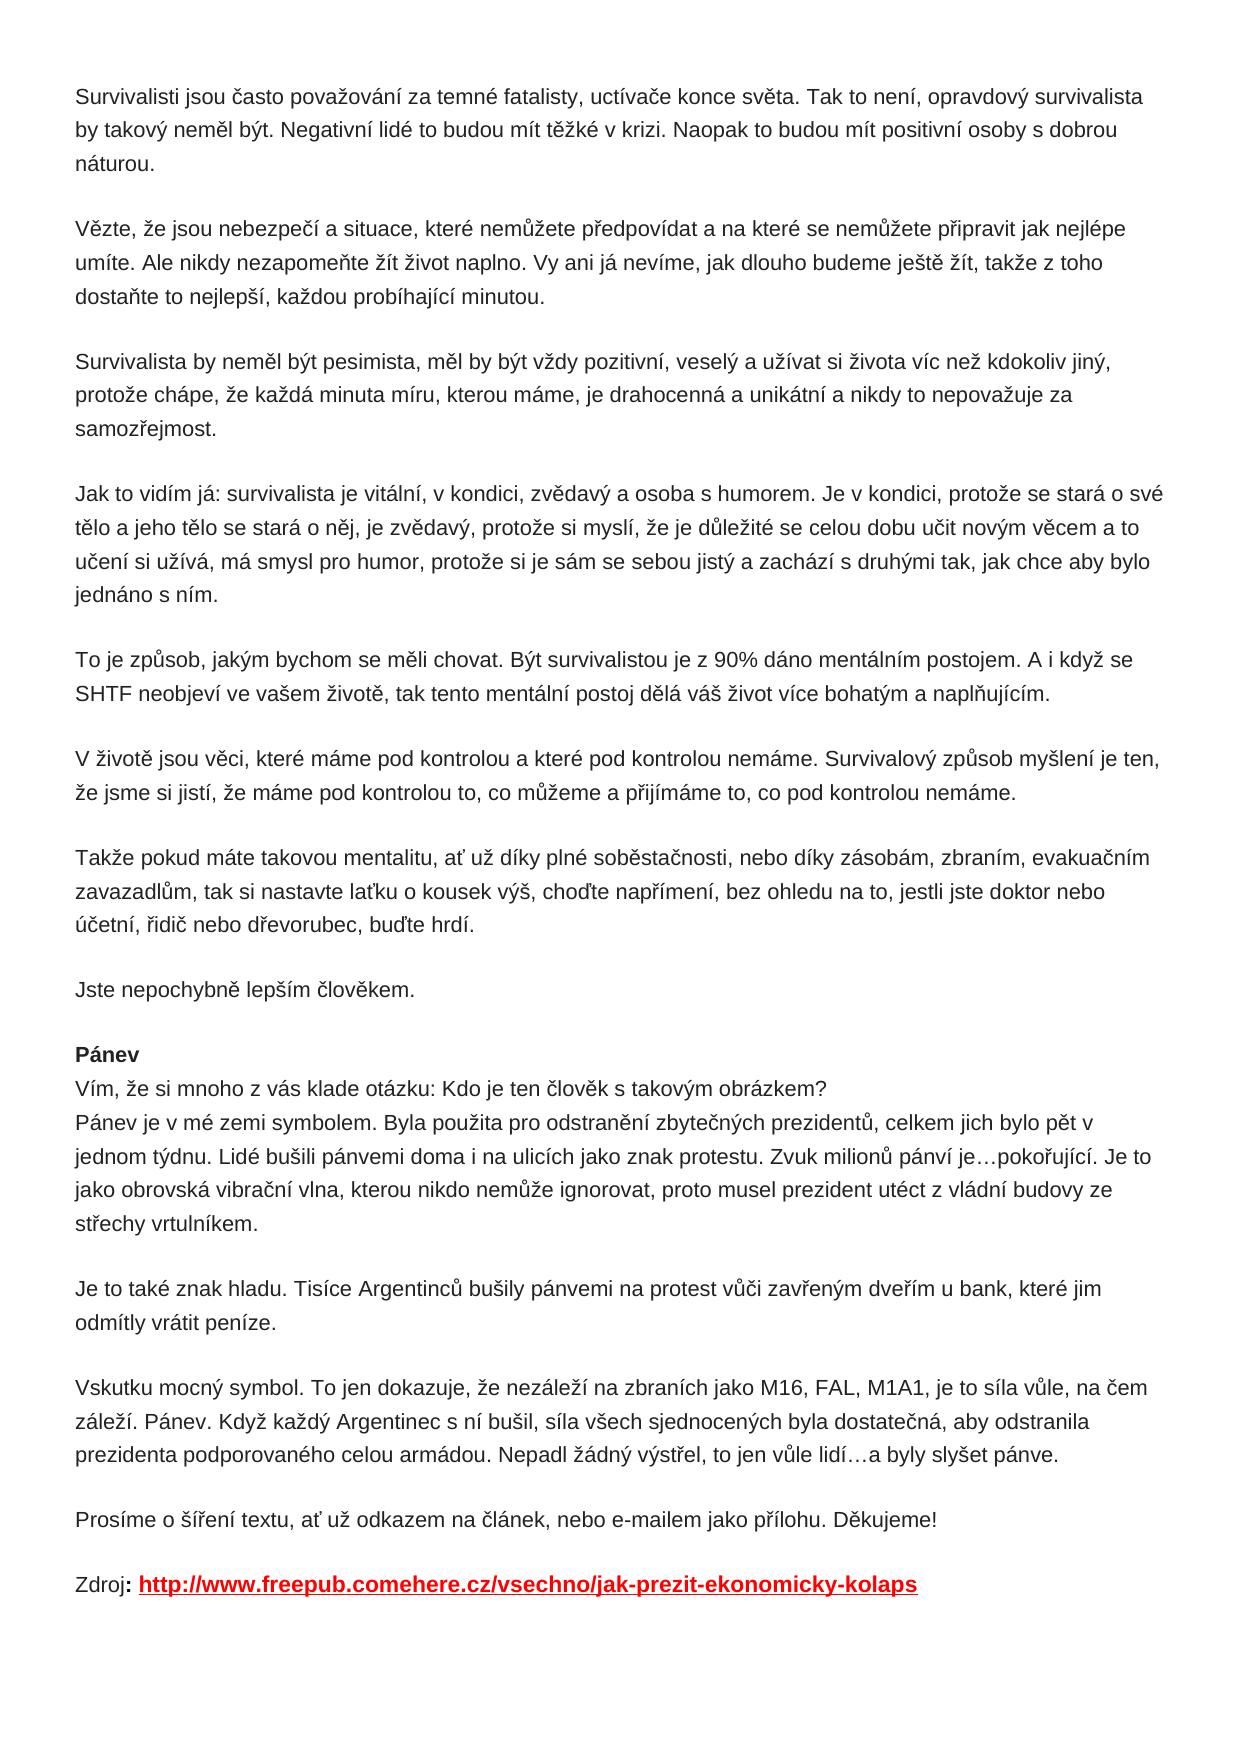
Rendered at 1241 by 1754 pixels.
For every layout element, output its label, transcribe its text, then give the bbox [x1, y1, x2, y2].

text Zdroj: http://www.freepub.comehere.cz/vsechno/jak-prezit-ekonomicky-kolaps [75, 1564, 1165, 1597]
text Pánev Vím, že si mnoho z vás klade otázku: Kdo je ten člověk s takovým obrázkem? Pánev je v mé zemi symbolem. Byla použita pro odstranění zbytečných prezidentů, celkem jich bylo pět v jednom týdnu. Lidé bušili pánvemi doma i na ulicích jako znak protestu. Zvuk milionů pánví je…pokořující. Je to jako obrovská vibrační vlna, kterou nikdo nemůže ignorovat, proto musel prezident utéct z vládní budovy ze střechy vrtulníkem. [75, 1034, 1165, 1236]
text Takže pokud máte takovou mentalitu, ať už díky plné soběstačnosti, nebo díky zásobám, zbraním, evakuačním zavazadlům, tak si nastavte laťku o kousek výš, choďte napřímení, bez ohledu na to, jestli jste doktor nebo účetní, řidič nebo dřevorubec, buďte hrdí. [75, 836, 1165, 937]
text Survivalisti jsou často považování za temné fatalisty, uctívače konce světa. Tak to není, opravdový survivalista by takový neměl být. Negativní lidé to budou mít těžké v krizi. Naopak to budou mít positivní osoby s dobrou náturou. [75, 75, 1165, 176]
text Jak to vidím já: survivalista je vitální, v kondici, zvědavý a osoba s humorem. Je v kondici, protože se stará o své tělo a jeho tělo se stará o něj, je zvědavý, protože si myslí, že je důležité se celou dobu učit novým věcem a to učení si užívá, má smysl pro humor, protože si je sám se sebou jistý a zachází s druhými tak, jak chce aby bylo jednáno s ním. [75, 472, 1165, 607]
text Vězte, že jsou nebezpečí a situace, které nemůžete předpovídat a na které se nemůžete připravit jak nejlépe umíte. Ale nikdy nezapomeňte žít život naplno. Vy ani já nevíme, jak dlouho budeme ještě žít, takže z toho dostaňte to nejlepší, každou probíhající minutou. [75, 207, 1165, 309]
text Survivalista by neměl být pesimista, měl by být vždy pozitivní, veselý a užívat si života víc než kdokoliv jiný, protože chápe, že každá minuta míru, kterou máme, je drahocenná a unikátní a nikdy to nepovažuje za samozřejmost. [75, 340, 1165, 441]
text Vskutku mocný symbol. To jen dokazuje, že nezáleží na zbraních jako M16, FAL, M1A1, je to síla vůle, na čem záleží. Pánev. Když každý Argentinec s ní bušil, síla všech sjednocených byla dostatečná, aby odstranila prezidenta podporovaného celou armádou. Nepadl žádný výstřel, to jen vůle lidí…a byly slyšet pánve. [75, 1366, 1165, 1467]
text Jste nepochybně lepším člověkem. [75, 969, 1165, 1002]
text Prosíme o šíření textu, ať už odkazem na článek, nebo e-mailem jako přílohu. Děkujeme! [75, 1499, 1165, 1532]
text To je způsob, jakým bychom se měli chovat. Být survivalistou je z 90% dáno mentálním postojem. A i když se SHTF neobjeví ve vašem životě, tak tento mentální postoj dělá váš život více bohatým a naplňujícím. [75, 639, 1165, 706]
text Je to také znak hladu. Tisíce Argentinců bušily pánvemi na protest vůči zavřeným dveřím u bank, které jim odmítly vrátit peníze. [75, 1267, 1165, 1335]
text V životě jsou věci, které máme pod kontrolou a které pod kontrolou nemáme. Survivalový způsob myšlení je ten, že jsme si jistí, že máme pod kontrolou to, co můžeme a přijímáme to, co pod kontrolou nemáme. [75, 737, 1165, 805]
